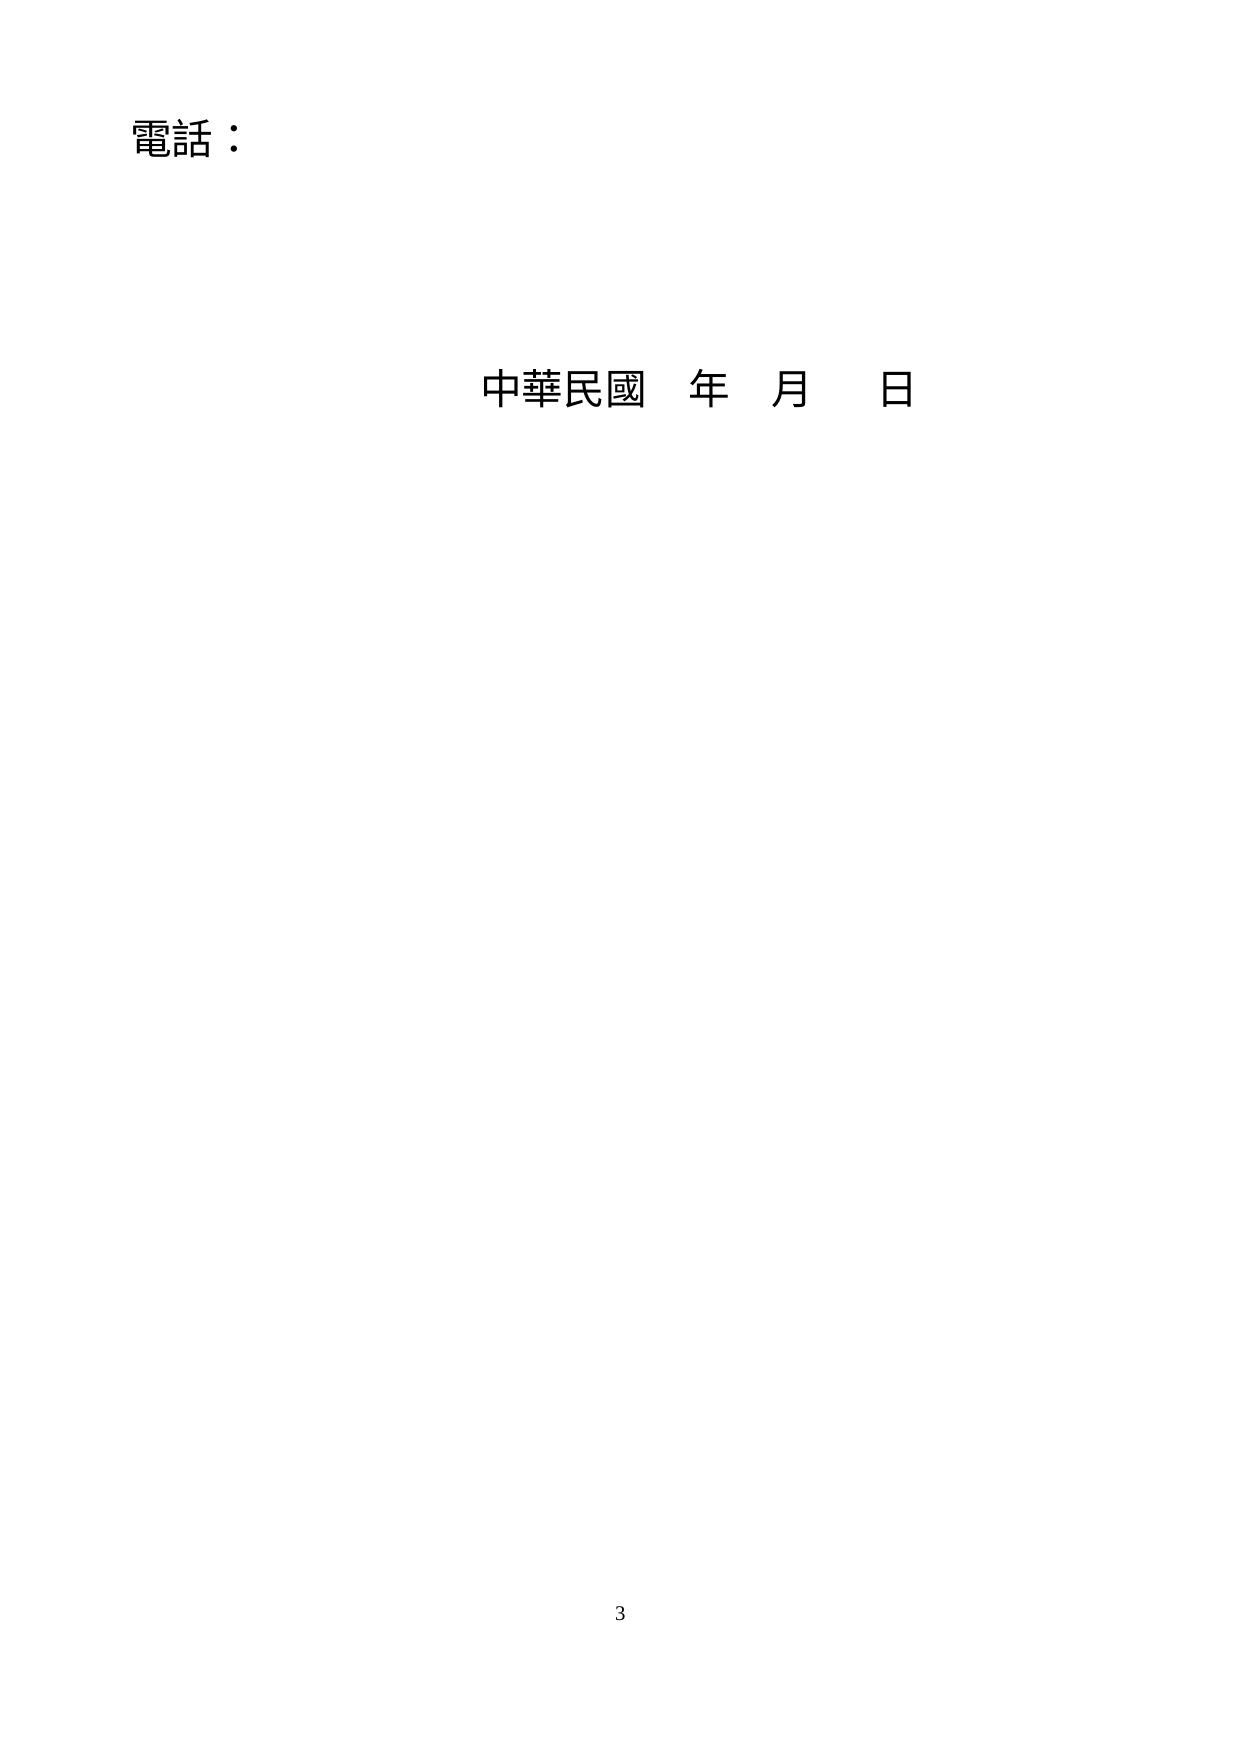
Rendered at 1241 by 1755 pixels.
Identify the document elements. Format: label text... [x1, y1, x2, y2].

text 中華民國 年 月 日 [130, 344, 1110, 407]
text 電話： [130, 94, 1110, 157]
